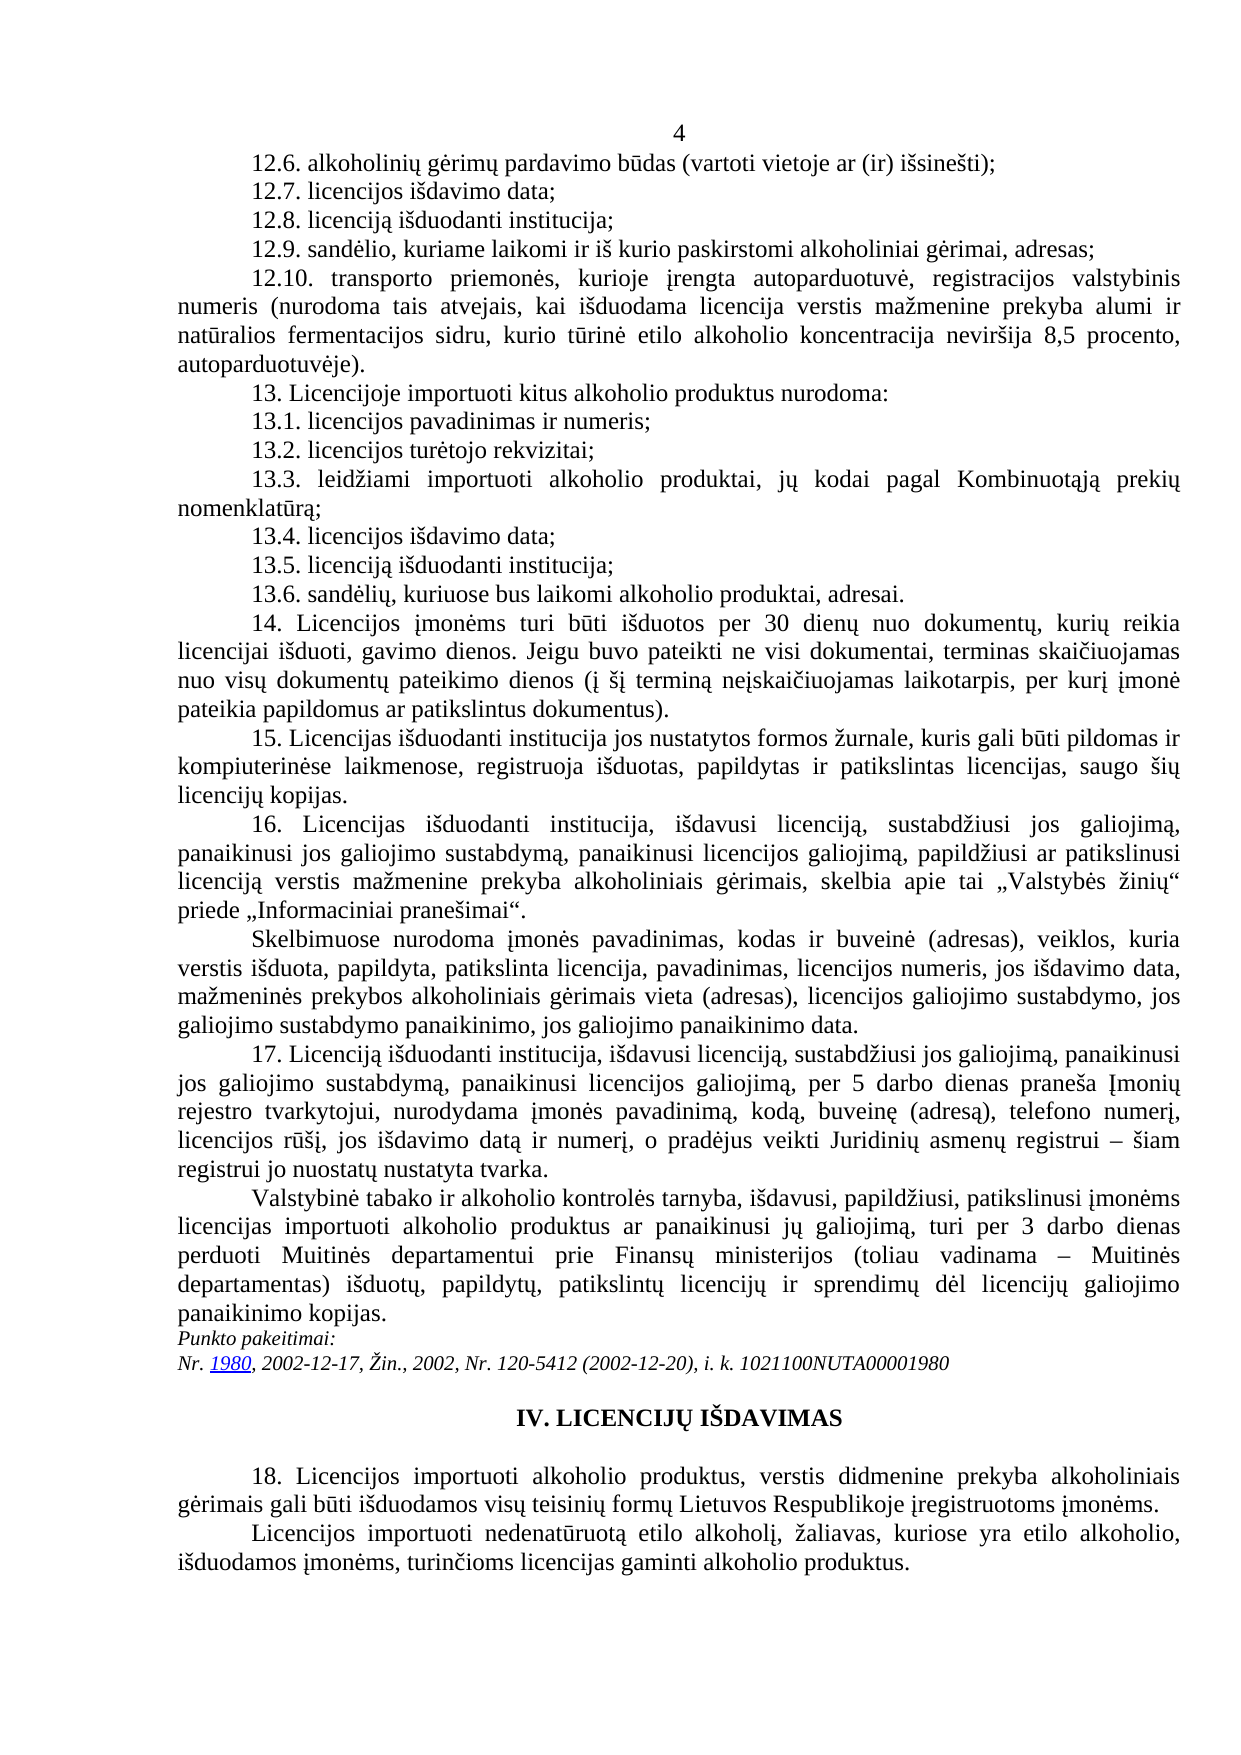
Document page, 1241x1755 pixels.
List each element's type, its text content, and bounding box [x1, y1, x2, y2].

text 13.3. leidžiami importuoti alkoholio produktai, jų kodai pagal Kombinuotąją prekių nomenklatūrą; [177, 464, 1181, 521]
text 13.4. licencijos išdavimo data; [177, 521, 1181, 550]
text 13.6. sandėlių, kuriuose bus laikomi alkoholio produktai, adresai. [177, 579, 1181, 608]
text 17. Licenciją išduodanti institucija, išdavusi licenciją, sustabdžiusi jos galiojimą, panaikinusi jos galiojimo sustabdymą, panaikinusi licencijos galiojimą, per 5 darbo dienas praneša Įmonių rejestro tvarkytojui, nurodydama įmonės pavadinimą, kodą, buveinę (adresą), telefono numerį, licencijos rūšį, jos išdavimo datą ir numerį, o pradėjus veikti Juridinių asmenų registrui – šiam registrui jo nuostatų nustatyta tvarka. [177, 1039, 1181, 1183]
text 13.1. licencijos pavadinimas ir numeris; [177, 406, 1181, 435]
text 12.8. licenciją išduodanti institucija; [177, 205, 1181, 234]
text IV. LICENCIJŲ IŠDAVIMAS [177, 1403, 1181, 1432]
text 15. Licencijas išduodanti institucija jos nustatytos formos žurnale, kuris gali būti pildomas ir kompiuterinėse laikmenose, registruoja išduotas, papildytas ir patikslintas licencijas, saugo šių licencijų kopijas. [177, 723, 1181, 809]
text 12.9. sandėlio, kuriame laikomi ir iš kurio paskirstomi alkoholiniai gėrimai, adresas; [177, 234, 1181, 263]
text 12.10. transporto priemonės, kurioje įrengta autoparduotuvė, registracijos valstybinis numeris (nurodoma tais atvejais, kai išduodama licencija verstis mažmenine prekyba alumi ir natūralios fermentacijos sidru, kurio tūrinė etilo alkoholio koncentracija neviršija 8,5 procento, autoparduotuvėje). [177, 263, 1181, 378]
text 14. Licencijos įmonėms turi būti išduotos per 30 dienų nuo dokumentų, kurių reikia licencijai išduoti, gavimo dienos. Jeigu buvo pateikti ne visi dokumentai, terminas skaičiuojamas nuo visų dokumentų pateikimo dienos (į šį terminą neįskaičiuojamas laikotarpis, per kurį įmonė pateikia papildomus ar patikslintus dokumentus). [177, 608, 1181, 723]
text Skelbimuose nurodoma įmonės pavadinimas, kodas ir buveinė (adresas), veiklos, kuria verstis išduota, papildyta, patikslinta licencija, pavadinimas, licencijos numeris, jos išdavimo data, mažmeninės prekybos alkoholiniais gėrimais vieta (adresas), licencijos galiojimo sustabdymo, jos galiojimo sustabdymo panaikinimo, jos galiojimo panaikinimo data. [177, 924, 1181, 1039]
text Valstybinė tabako ir alkoholio kontrolės tarnyba, išdavusi, papildžiusi, patikslinusi įmonėms licencijas importuoti alkoholio produktus ar panaikinusi jų galiojimą, turi per 3 darbo dienas perduoti Muitinės departamentui prie Finansų ministerijos (toliau vadinama – Muitinės departamentas) išduotų, papildytų, patikslintų licencijų ir sprendimų dėl licencijų galiojimo panaikinimo kopijas. [177, 1183, 1181, 1326]
text 16. Licencijas išduodanti institucija, išdavusi licenciją, sustabdžiusi jos galiojimą, panaikinusi jos galiojimo sustabdymą, panaikinusi licencijos galiojimą, papildžiusi ar patikslinusi licenciją verstis mažmenine prekyba alkoholiniais gėrimais, skelbia apie tai „Valstybės žinių“ priede „Informaciniai pranešimai“. [177, 809, 1181, 924]
text 12.7. licencijos išdavimo data; [177, 176, 1181, 205]
text Licencijos importuoti nedenatūruotą etilo alkoholį, žaliavas, kuriose yra etilo alkoholio, išduodamos įmonėms, turinčioms licencijas gaminti alkoholio produktus. [177, 1518, 1181, 1576]
text 13.2. licencijos turėtojo rekvizitai; [177, 435, 1181, 464]
text Punkto pakeitimai: [177, 1326, 1181, 1350]
text Nr. 1980, 2002-12-17, Žin., 2002, Nr. 120-5412 (2002-12-20), i. k. 1021100NUTA00001980 [177, 1350, 1181, 1374]
text 13. Licencijoje importuoti kitus alkoholio produktus nurodoma: [177, 378, 1181, 406]
text 13.5. licenciją išduodanti institucija; [177, 550, 1181, 579]
text 12.6. alkoholinių gėrimų pardavimo būdas (vartoti vietoje ar (ir) išsinešti); [177, 148, 1181, 176]
text 18. Licencijos importuoti alkoholio produktus, verstis didmenine prekyba alkoholiniais gėrimais gali būti išduodamos visų teisinių formų Lietuvos Respublikoje įregistruotoms įmonėms. [177, 1461, 1181, 1518]
